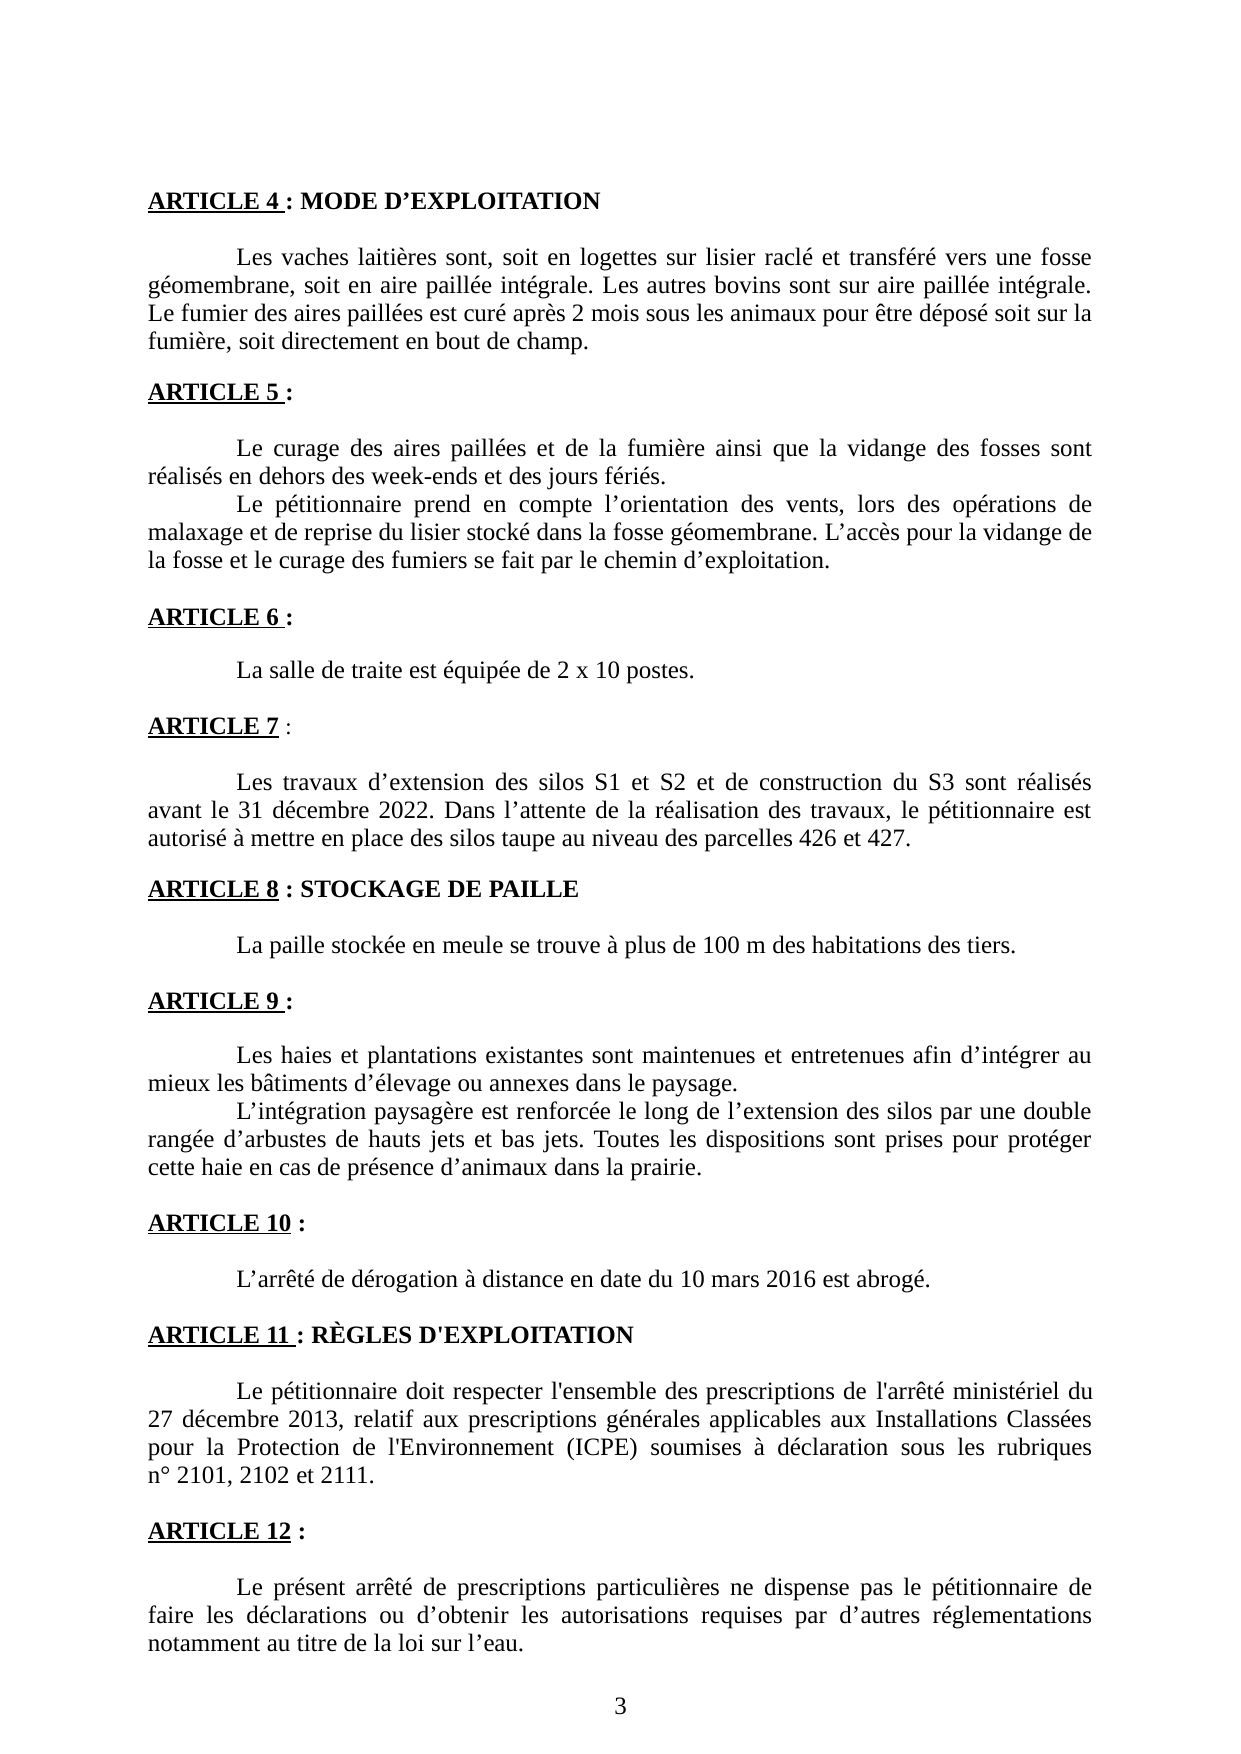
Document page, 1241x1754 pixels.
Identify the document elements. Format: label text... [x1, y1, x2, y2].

subtitle La salle de traite est équipée de 2 x 10 postes. [148, 656, 1093, 684]
text Le curage des aires paillées et de la fumière ainsi que la vidange des fosses sont réalisés en dehors des week-ends et des jours fériés. [148, 434, 1093, 490]
text ARTICLE 12 : [148, 1517, 1093, 1545]
text ARTICLE 6 : [148, 602, 1093, 630]
text ARTICLE 11 : RÈGLES D'EXPLOITATION [148, 1321, 1093, 1349]
text ARTICLE 8 : STOCKAGE DE PAILLE [148, 875, 1093, 903]
subtitle Les haies et plantations existantes sont maintenues et entretenues afin d’intégrer au mieux les bâtiments d’élevage ou annexes dans le paysage. [148, 1041, 1093, 1097]
subtitle L’arrêté de dérogation à distance en date du 10 mars 2016 est abrogé. [148, 1265, 1093, 1293]
subtitle Les travaux d’extension des silos S1 et S2 et de construction du S3 sont réalisés avant le 31 décembre 2022. Dans l’attente de la réalisation des travaux, le pétitionnaire est autorisé à mettre en place des silos taupe au niveau des parcelles 426 et 427. [148, 768, 1093, 852]
subtitle Le pétitionnaire prend en compte l’orientation des vents, lors des opérations de malaxage et de reprise du lisier stocké dans la fosse géomembrane. L’accès pour la vidange de la fosse et le curage des fumiers se fait par le chemin d’exploitation. [148, 490, 1093, 574]
text L’intégration paysagère est renforcée le long de l’extension des silos par une double rangée d’arbustes de hauts jets et bas jets. Toutes les dispositions sont prises pour protéger cette haie en cas de présence d’animaux dans la prairie. [148, 1097, 1093, 1181]
subtitle Les vaches laitières sont, soit en logettes sur lisier raclé et transféré vers une fosse géomembrane, soit en aire paillée intégrale. Les autres bovins sont sur aire paillée intégrale. Le fumier des aires paillées est curé après 2 mois sous les animaux pour être déposé soit sur la fumière, soit directement en bout de champ. [148, 243, 1093, 355]
text ARTICLE 4 : MODE D’EXPLOITATION [148, 187, 1093, 215]
text Le pétitionnaire doit respecter l'ensemble des prescriptions de l'arrêté ministériel du 27 décembre 2013, relatif aux prescriptions générales applicables aux Installations Classées pour la Protection de l'Environnement (ICPE) soumises à déclaration sous les rubriques n° 2101, 2102 et 2111. [148, 1377, 1093, 1489]
text Le présent arrêté de prescriptions particulières ne dispense pas le pétitionnaire de faire les déclarations ou d’obtenir les autorisations requises par d’autres réglementations notamment au titre de la loi sur l’eau. [148, 1573, 1093, 1657]
text ARTICLE 5 : [148, 378, 1093, 406]
text La paille stockée en meule se trouve à plus de 100 m des habitations des tiers. [148, 931, 1093, 959]
text ARTICLE 10 : [148, 1209, 1093, 1237]
text ARTICLE 9 : [148, 987, 1093, 1015]
text ARTICLE 7 : [148, 712, 1093, 740]
